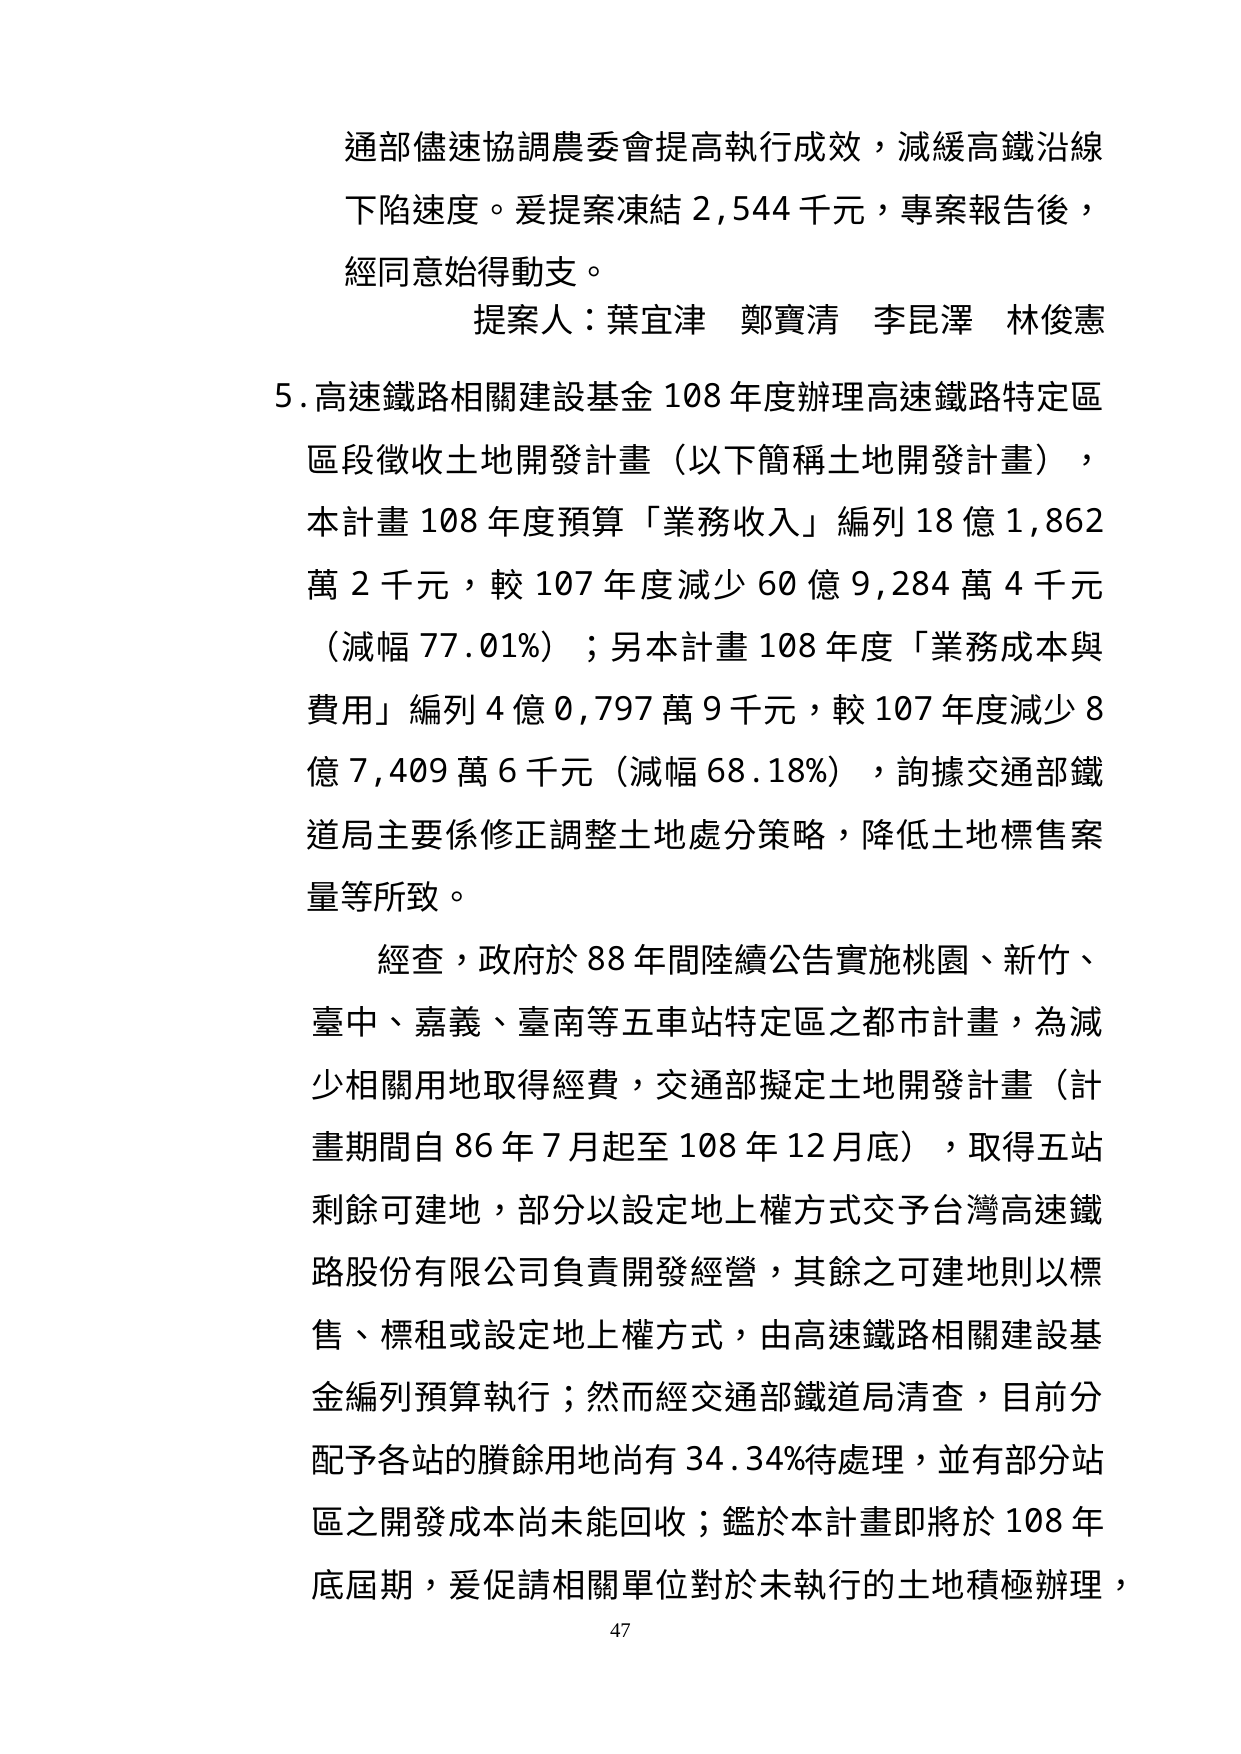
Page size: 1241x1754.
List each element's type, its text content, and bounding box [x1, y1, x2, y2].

text 提案人：葉宜津 鄭寶清 李昆澤 林俊憲 [473, 291, 1117, 343]
text 通部儘速協調農委會提高執行成效，減緩高鐵沿線下陷速度。爰提案凍結2,544千元，專案報告後，經同意始得動支。 [311, 103, 1104, 291]
text 5.高速鐵路相關建設基金108年度辦理高速鐵路特定區區段徵收土地開發計畫（以下簡稱土地開發計畫），本計畫108年度預算「業務收入」編列18億1,862萬2千元，較107年度減少60億9,284萬4千元（減幅77.01%）；另本計畫108年度「業務成本與費用」編列4億0,797萬9千元，較107年度減少8億7,409萬6千元（減幅68.18%），詢據交通部鐵道局主要係修正調整土地處分策略，降低土地標售案量等所致。 [273, 353, 1104, 916]
text 經查，政府於88年間陸續公告實施桃園、新竹、臺中、嘉義、臺南等五車站特定區之都市計畫，為減少相關用地取得經費，交通部擬定土地開發計畫（計畫期間自86年7月起至108年12月底），取得五站剩餘可建地，部分以設定地上權方式交予台灣高速鐵路股份有限公司負責開發經營，其餘之可建地則以標售、標租或設定地上權方式，由高速鐵路相關建設基金編列預算執行；然而經交通部鐵道局清查，目前分配予各站的賸餘用地尚有34.34%待處理，並有部分站區之開發成本尚未能回收；鑑於本計畫即將於108年底屆期，爰促請相關單位對於未執行的土地積極辦理，並及早規劃協調後續待處分土地與各站盈餘分配等作業。 [311, 916, 1104, 1603]
